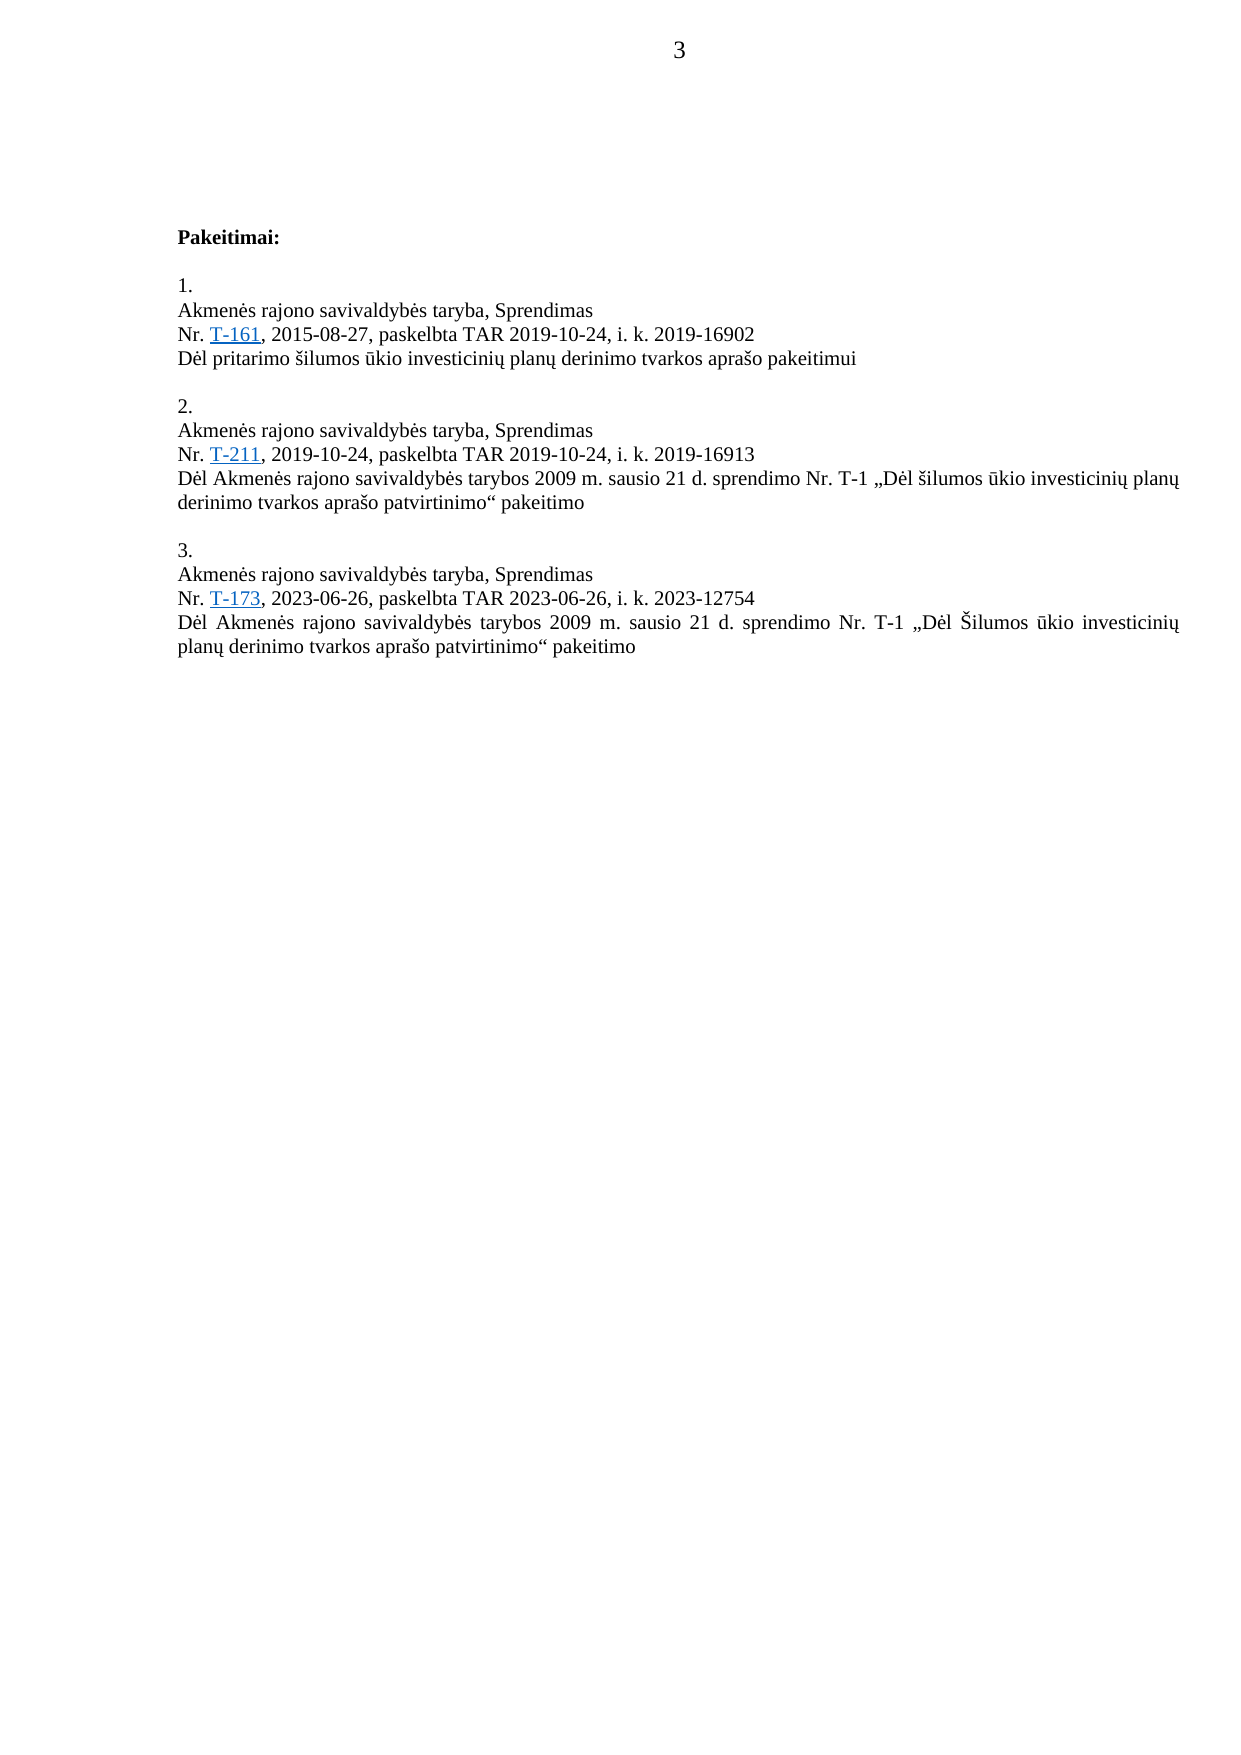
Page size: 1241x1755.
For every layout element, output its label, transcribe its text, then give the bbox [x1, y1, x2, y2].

text 1. [177, 273, 1181, 297]
text Akmenės rajono savivaldybės taryba, Sprendimas [177, 562, 1181, 586]
text Dėl pritarimo šilumos ūkio investicinių planų derinimo tvarkos aprašo pakeitimui [177, 346, 1181, 370]
text Nr. T-211, 2019-10-24, paskelbta TAR 2019-10-24, i. k. 2019-16913 [177, 442, 1181, 466]
text Dėl Akmenės rajono savivaldybės tarybos 2009 m. sausio 21 d. sprendimo Nr. T-1 „Dėl Šilumos ūkio investicinių planų derinimo tvarkos aprašo patvirtinimo“ pakeitimo [177, 610, 1181, 658]
text Dėl Akmenės rajono savivaldybės tarybos 2009 m. sausio 21 d. sprendimo Nr. T-1 „Dėl šilumos ūkio investicinių planų derinimo tvarkos aprašo patvirtinimo“ pakeitimo [177, 466, 1181, 514]
text 3. [177, 538, 1181, 562]
text Nr. T-161, 2015-08-27, paskelbta TAR 2019-10-24, i. k. 2019-16902 [177, 322, 1181, 346]
text Akmenės rajono savivaldybės taryba, Sprendimas [177, 297, 1181, 322]
text 2. [177, 394, 1181, 418]
text Pakeitimai: [177, 225, 1181, 249]
text Akmenės rajono savivaldybės taryba, Sprendimas [177, 418, 1181, 442]
text Nr. T-173, 2023-06-26, paskelbta TAR 2023-06-26, i. k. 2023-12754 [177, 586, 1181, 610]
